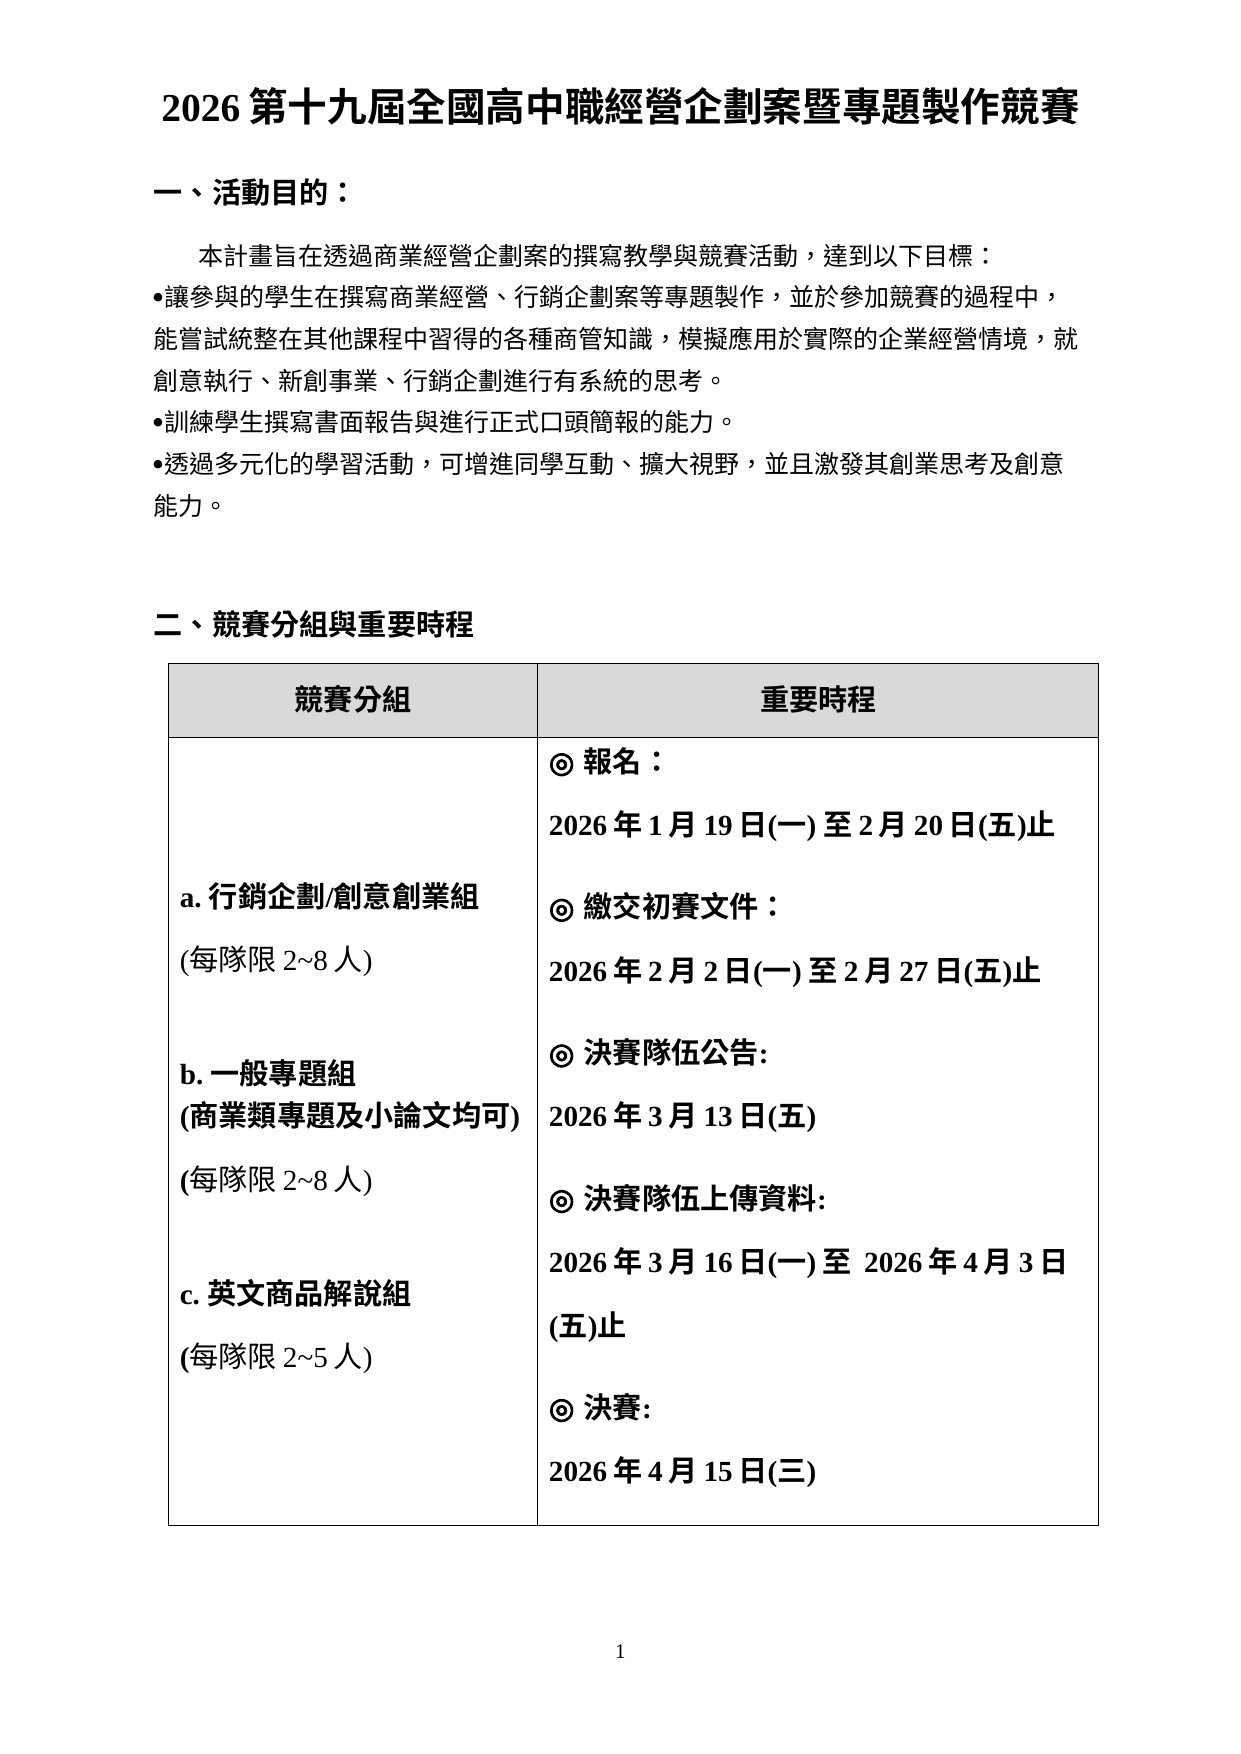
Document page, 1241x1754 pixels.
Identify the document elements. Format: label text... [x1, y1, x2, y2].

text 一、活動目的： [153, 170, 1087, 212]
list 透過多元化的學習活動，可增進同學互動、擴大視野，並且激發其創業思考及創意能力。 [153, 439, 1087, 522]
list 讓參與的學生在撰寫商業經營、行銷企劃案等專題製作，並於參加競賽的過程中，能嘗試統整在其他課程中習得的各種商管知識，模擬應用於實際的企業經營情境，就創意執行、新創事業、行銷企劃進行有系統的思考。 [153, 272, 1087, 397]
text 二、競賽分組與重要時程 [153, 602, 1087, 644]
table_header 重要時程 [538, 664, 1098, 737]
text 本計畫旨在透過商業經營企劃案的撰寫教學與競賽活動，達到以下目標： [198, 231, 1087, 272]
list 訓練學生撰寫書面報告與進行正式口頭簡報的能力。 [153, 397, 1087, 439]
table_cell ◎ 報名： 2026年1月19日(一) 至2月20日(五)止 ◎ 繳交初賽文件： 2026年2月2日(一) 至2月27日(五)止 ◎ 決賽隊伍公告: 2026年3月13日(五) ◎ 決賽隊伍上傳資料: 2026年3月16日(一) 至 2026年4月3日(五)止 ◎ 決賽: 2026年4月15日(三) [538, 738, 1098, 1525]
text 2026第十九屆全國高中職經營企劃案暨專題製作競賽 [153, 75, 1087, 132]
table_header 競賽分組 [169, 664, 537, 737]
table_cell a. 行銷企劃/創意創業組 (每隊限2~8人) b. 一般專題組 (商業類專題及小論文均可) (每隊限2~8人) c. 英文商品解說組 (每隊限2~5人) [169, 738, 537, 1525]
